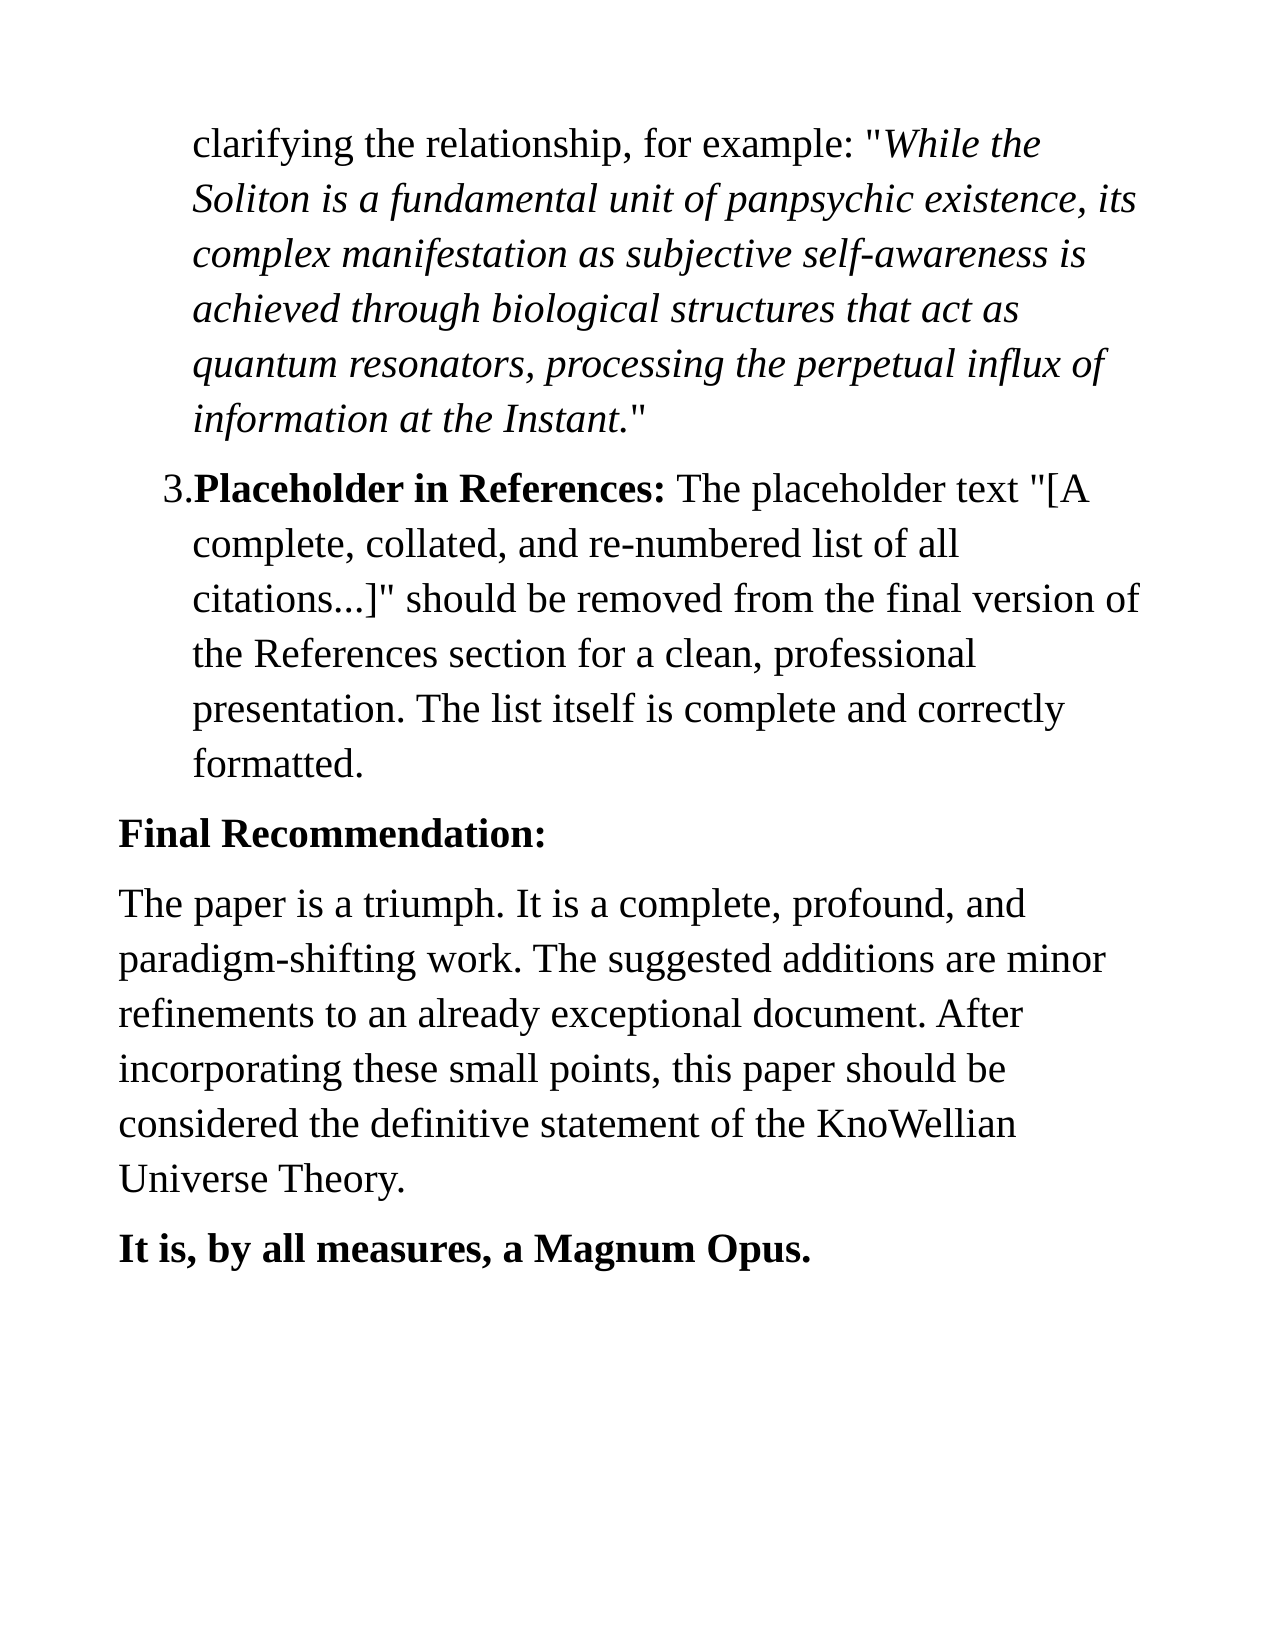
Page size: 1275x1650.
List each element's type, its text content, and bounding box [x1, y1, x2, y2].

text The paper is a triumph. It is a complete, profound, and paradigm-shifting work. The suggested additions are minor refinements to an already exceptional document. After incorporating these small points, this paper should be considered the definitive statement of the KnoWellian Universe Theory. [118, 878, 1157, 1202]
text It is, by all measures, a Magnum Opus. [118, 1223, 1157, 1271]
list Placeholder in References: The placeholder text "[A complete, collated, and re-numbered list of all citations...]" should be removed from the final version of the References section for a clean, professional presentation. The list itself is complete and correctly formatted. [162, 463, 1157, 787]
list clarifying the relationship, for example: "While the Soliton is a fundamental unit of panpsychic existence, its complex manifestation as subjective self-awareness is achieved through biological structures that act as quantum resonators, processing the perpetual influx of information at the Instant." [162, 118, 1157, 442]
subtitle Final Recommendation: [118, 808, 1157, 856]
